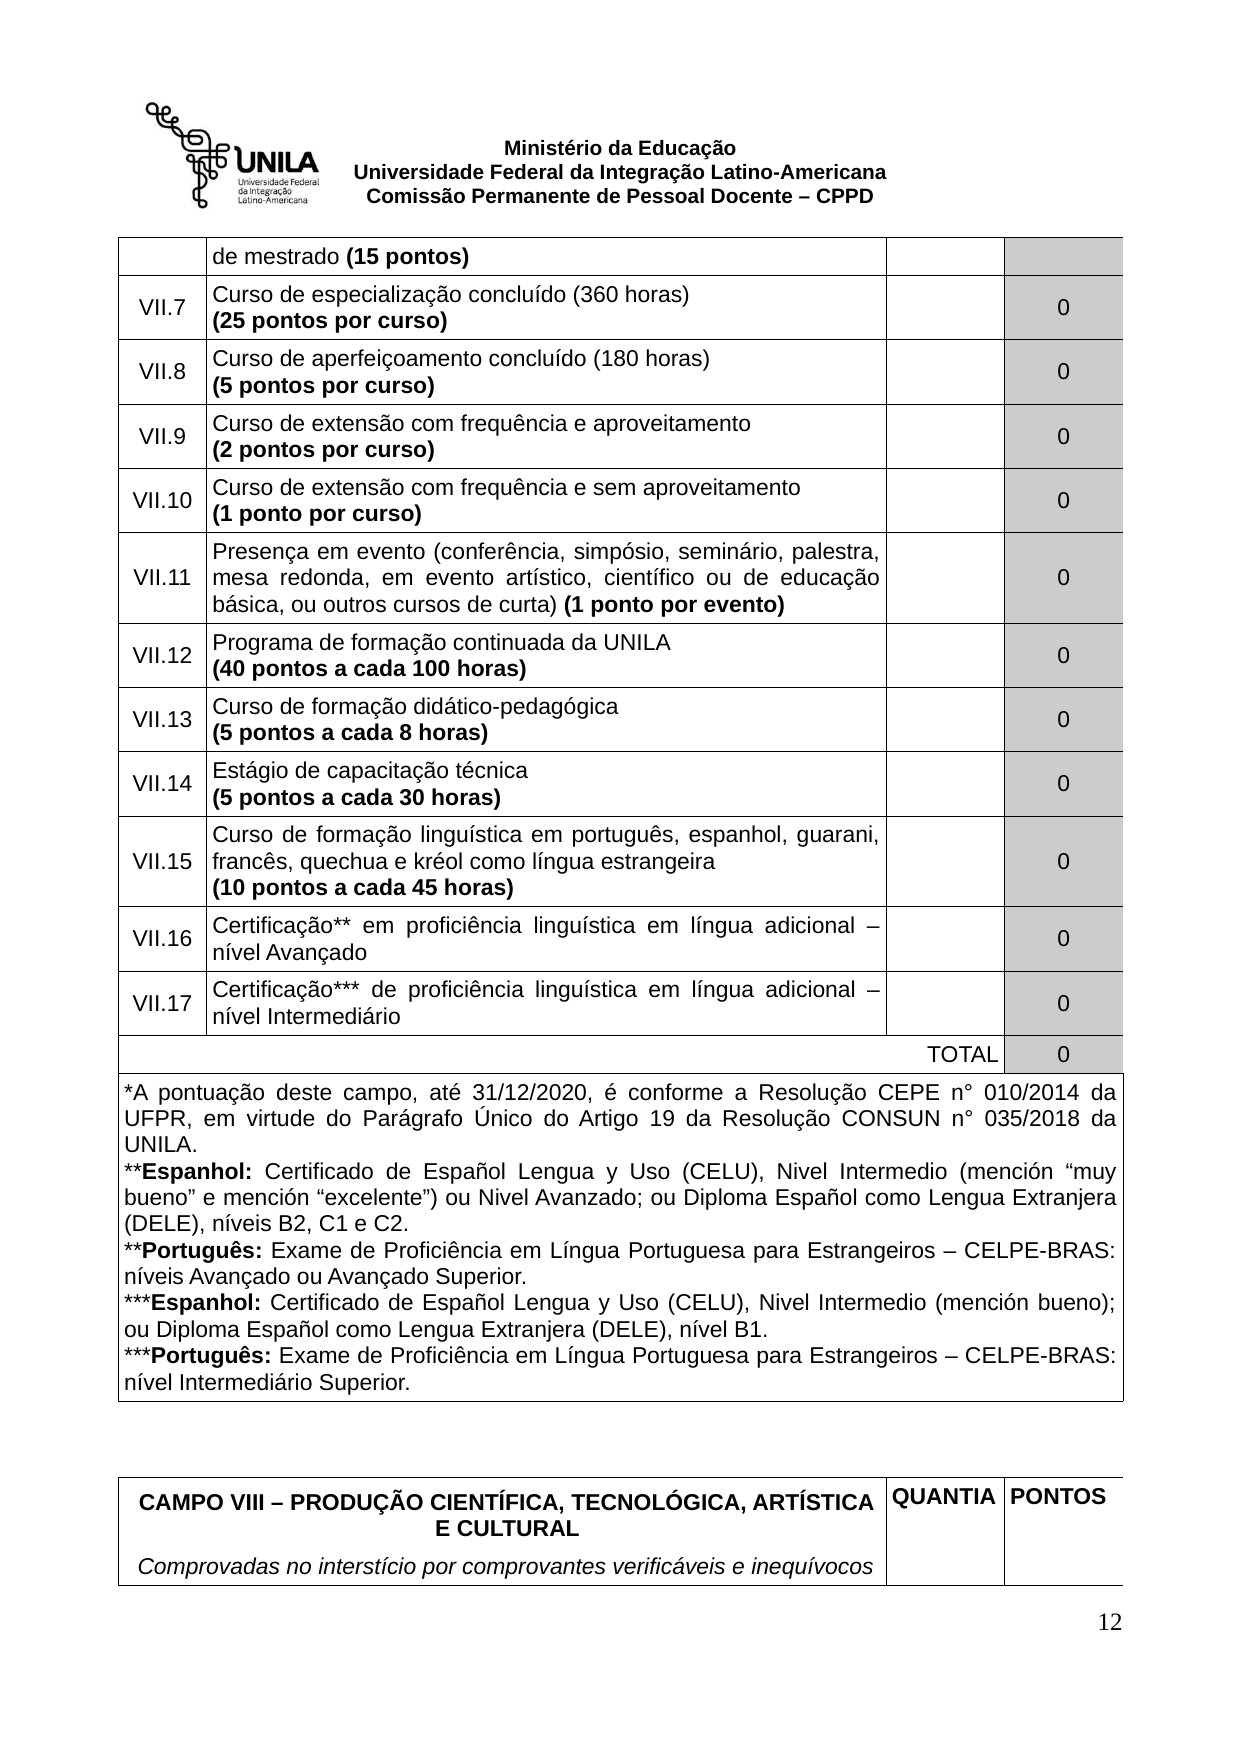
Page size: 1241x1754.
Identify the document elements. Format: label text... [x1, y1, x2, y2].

table_cell Curso de aperfeiçoamento concluído (180 horas) (5 pontos por curso) [207, 340, 886, 404]
table_cell VII.7 [119, 276, 206, 339]
table_cell [887, 340, 1004, 404]
table_cell de mestrado (15 pontos) [207, 238, 886, 275]
picture [143, 100, 324, 211]
table_cell 0 [1005, 1036, 1123, 1073]
table_cell [887, 688, 1004, 751]
table_cell 0 [1005, 688, 1123, 751]
table_cell 0 [1005, 817, 1123, 906]
table_cell Programa de formação continuada da UNILA (40 pontos a cada 100 horas) [207, 624, 886, 687]
table_cell [887, 469, 1004, 532]
table_cell Curso de formação linguística em português, espanhol, guarani, francês, quechua e kréol como língua estrangeira (10 pontos a cada 45 horas) [207, 817, 886, 906]
table_cell 0 [1005, 405, 1123, 468]
table_cell VII.15 [119, 817, 206, 906]
table_cell Curso de formação didático-pedagógica (5 pontos a cada 8 horas) [207, 688, 886, 751]
table_cell Curso de extensão com frequência e aproveitamento (2 pontos por curso) [207, 405, 886, 468]
table_cell 0 [1005, 533, 1123, 623]
table_header CAMPO VIII – PRODUÇÃO CIENTÍFICA, TECNOLÓGICA, ARTÍSTICA E CULTURAL Comprovadas no interstício por comprovantes verificáveis e inequívocos [119, 1478, 886, 1585]
table_cell 0 [1005, 276, 1123, 339]
table_cell VII.17 [119, 972, 206, 1035]
table_cell [119, 238, 206, 275]
table_cell 0 [1005, 469, 1123, 532]
table_cell VII.16 [119, 907, 206, 971]
table_cell 0 [1005, 624, 1123, 687]
table_cell [887, 907, 1004, 971]
table_cell Presença em evento (conferência, simpósio, seminário, palestra, mesa redonda, em evento artístico, científico ou de educação básica, ou outros cursos de curta) (1 ponto por evento) [207, 533, 886, 623]
table_cell VII.11 [119, 533, 206, 623]
table_cell [887, 752, 1004, 816]
table_cell *A pontuação deste campo, até 31/12/2020, é conforme a Resolução CEPE n° 010/2014 da UFPR, em virtude do Parágrafo Único do Artigo 19 da Resolução CONSUN n° 035/2018 da UNILA. **Espanhol: Certificado de Español Lengua y Uso (CELU), Nivel Intermedio (mención “muy bueno” e mención “excelente”) ou Nivel Avanzado; ou Diploma Español como Lengua Extranjera (DELE), níveis B2, C1 e C2. **Português: Exame de Proficiência em Língua Portuguesa para Estrangeiros – CELPE-BRAS: níveis Avançado ou Avançado Superior. ***Espanhol: Certificado de Español Lengua y Uso (CELU), Nivel Intermedio (mención bueno); ou Diploma Español como Lengua Extranjera (DELE), nível B1. ***Português: Exame de Proficiência em Língua Portuguesa para Estrangeiros – CELPE-BRAS: nível Intermediário Superior. [119, 1074, 1123, 1401]
table_cell [887, 533, 1004, 623]
table_cell VII.12 [119, 624, 206, 687]
table_cell Certificação*** de proficiência linguística em língua adicional – nível Intermediário [207, 972, 886, 1035]
table_cell TOTAL [119, 1036, 1004, 1073]
table_cell [887, 972, 1004, 1035]
table_cell Estágio de capacitação técnica (5 pontos a cada 30 horas) [207, 752, 886, 816]
table_cell VII.14 [119, 752, 206, 816]
table_cell VII.10 [119, 469, 206, 532]
table_cell [887, 624, 1004, 687]
table_cell Curso de especialização concluído (360 horas) (25 pontos por curso) [207, 276, 886, 339]
table_cell [887, 276, 1004, 339]
table_cell 0 [1005, 907, 1123, 971]
table_cell [887, 238, 1004, 275]
table_header QUANTIA [887, 1478, 1004, 1585]
table_cell Certificação** em proficiência linguística em língua adicional – nível Avançado [207, 907, 886, 971]
table_cell [887, 817, 1004, 906]
table_cell [1005, 238, 1123, 275]
table_cell 0 [1005, 340, 1123, 404]
table_cell Curso de extensão com frequência e sem aproveitamento (1 ponto por curso) [207, 469, 886, 532]
table_cell VII.13 [119, 688, 206, 751]
table_cell VII.8 [119, 340, 206, 404]
table_cell VII.9 [119, 405, 206, 468]
table_header PONTOS [1005, 1478, 1123, 1585]
table_cell 0 [1005, 752, 1123, 816]
table_cell 0 [1005, 972, 1123, 1035]
table_cell [887, 405, 1004, 468]
